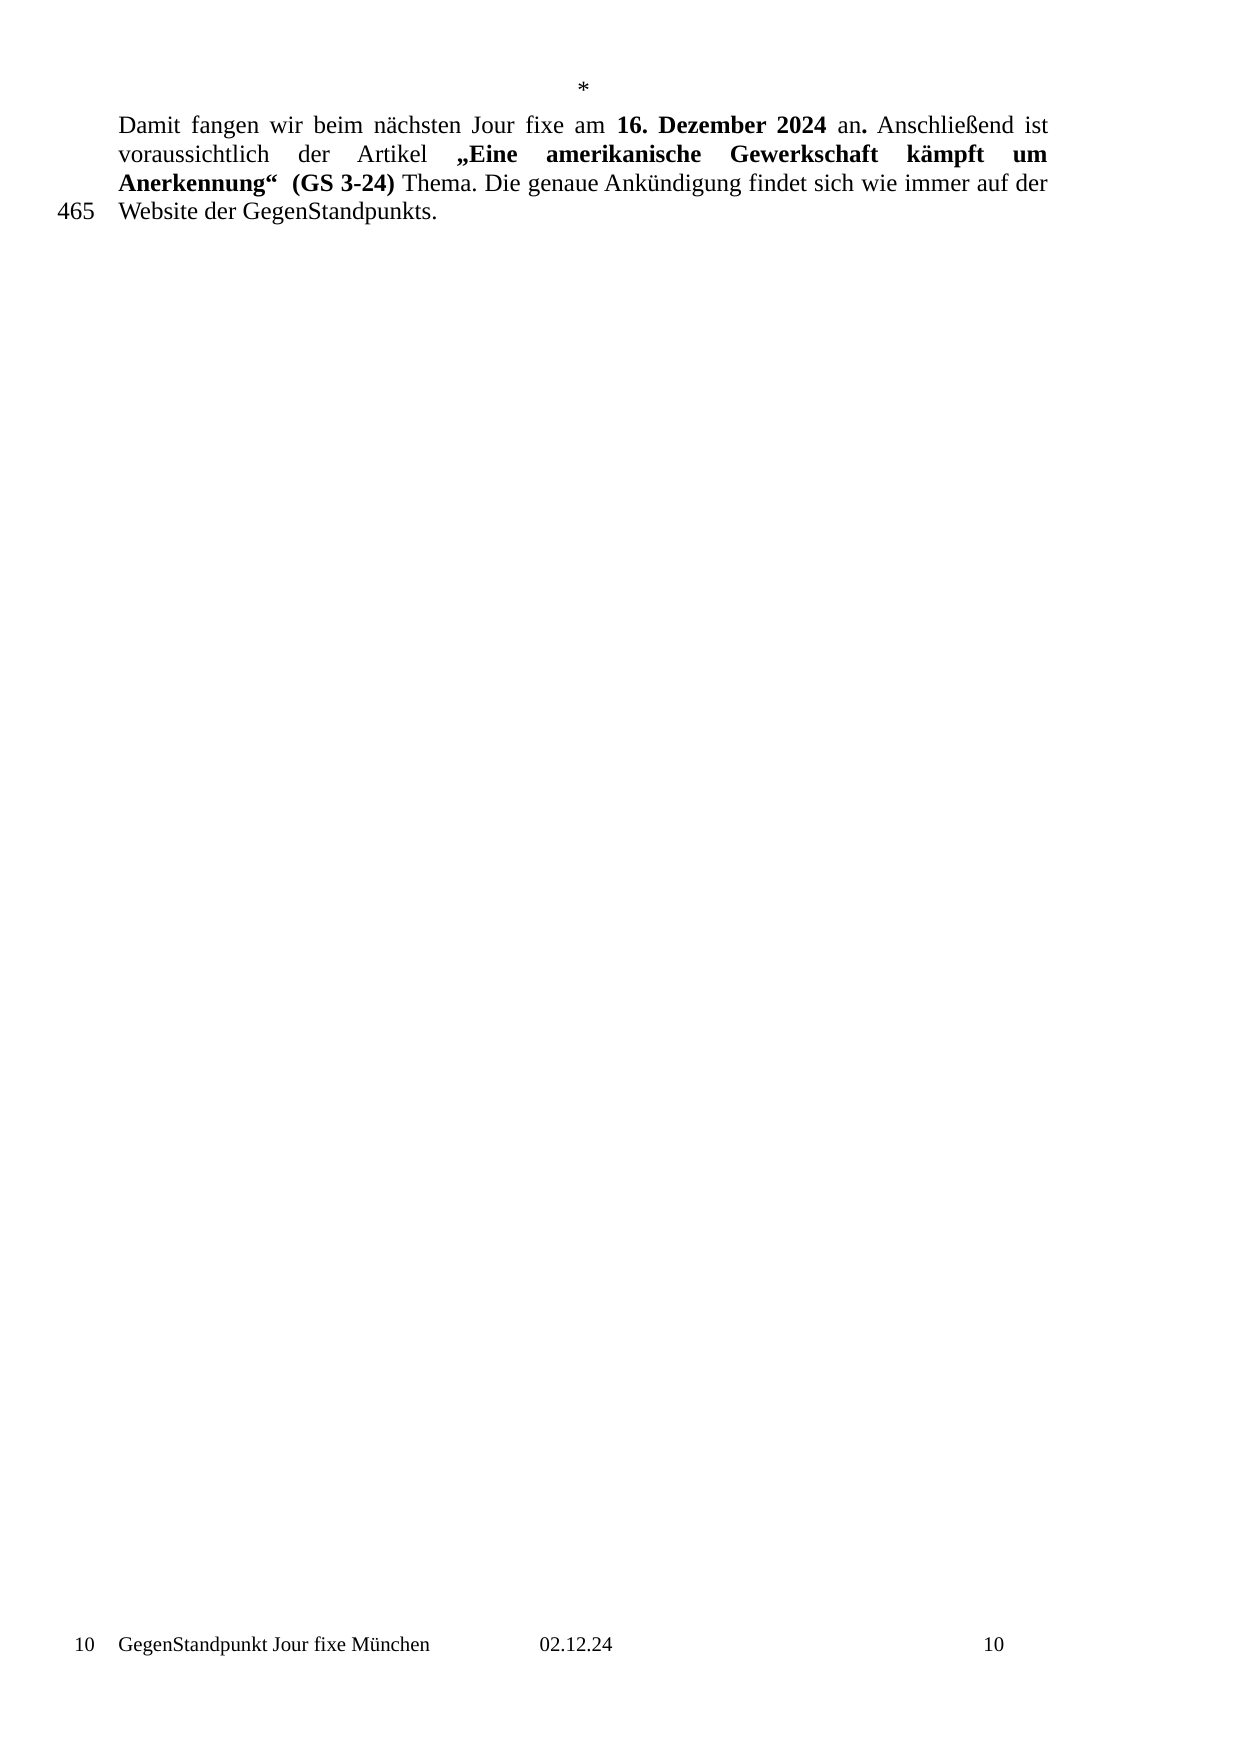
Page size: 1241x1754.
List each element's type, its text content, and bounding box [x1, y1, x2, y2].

text * [118, 75, 1048, 104]
text Damit fangen wir beim nächsten Jour fixe am 16. Dezember 2024 an. Anschließend ist voraussichtlich der Artikel „Eine amerikanische Gewerkschaft kämpft um Anerkennung“ (GS 3-24) Thema. Die genaue Ankündigung findet sich wie immer auf der Website der GegenStandpunkts. [118, 110, 1048, 225]
